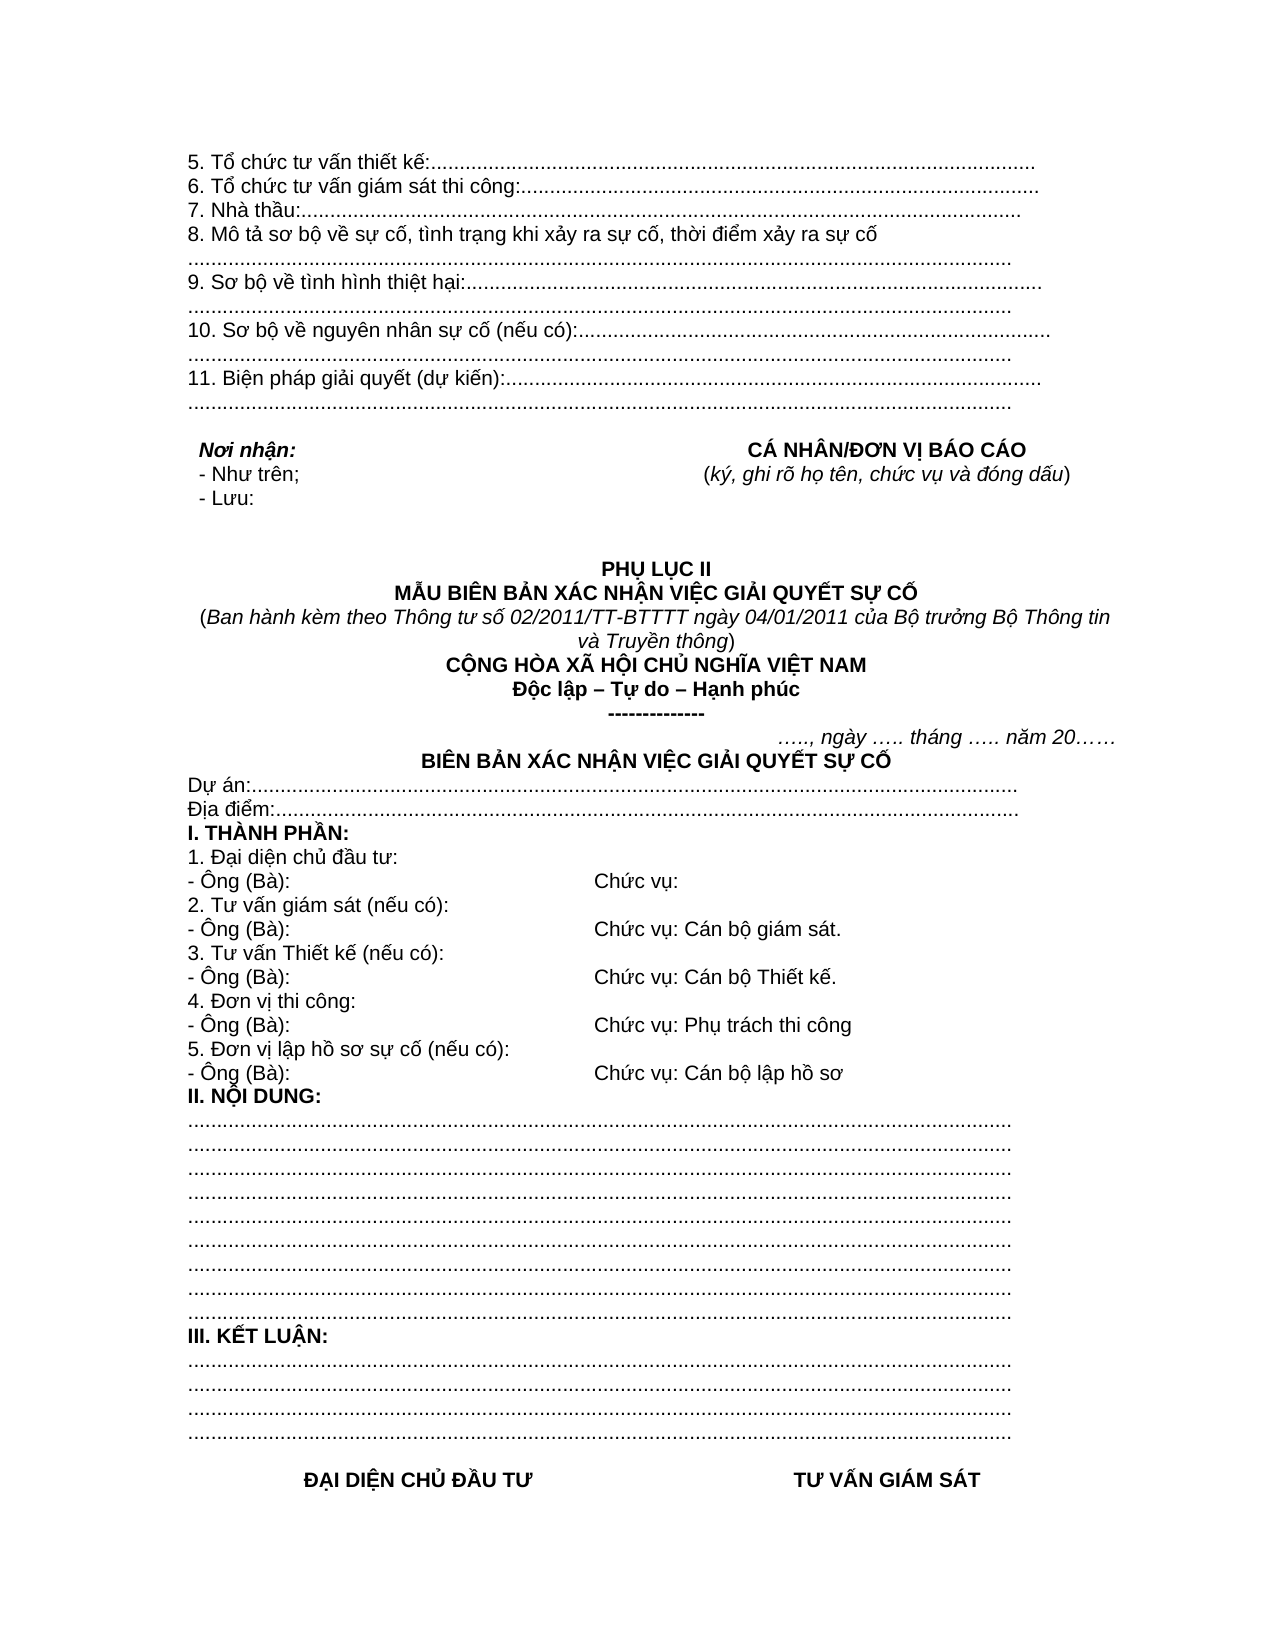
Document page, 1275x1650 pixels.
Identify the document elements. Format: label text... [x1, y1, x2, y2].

text - Ông (Bà): Chức vụ: Cán bộ giám sát. [187, 917, 1125, 941]
table_header ĐẠI DIỆN CHỦ ĐẦU TƯ [188, 1468, 649, 1492]
text MẪU BIÊN BẢN XÁC NHẬN VIỆC GIẢI QUYẾT SỰ CỐ (Ban hành kèm theo Thông tư số 02/2011/TT-BTTTT ngày 04/01/2011 của Bộ trưởng Bộ Thông tin và Truyền thông) [187, 581, 1125, 653]
text 6. Tổ chức tư vấn giám sát thi công:.......................................................................................... [187, 174, 1125, 198]
text 9. Sơ bộ về tình hình thiệt hại:.................................................................................................... [187, 270, 1125, 294]
text III. KẾT LUẬN: [187, 1324, 1125, 1348]
text ............................................................................................................................................... [187, 1300, 1125, 1324]
text ............................................................................................................................................... [187, 1396, 1125, 1420]
text ............................................................................................................................................... [187, 1108, 1125, 1132]
text ............................................................................................................................................... [187, 389, 1125, 413]
text ............................................................................................................................................... [187, 1348, 1125, 1372]
text I. THÀNH PHẦN: [187, 821, 1125, 845]
text ............................................................................................................................................... [187, 246, 1125, 270]
text 11. Biện pháp giải quyết (dự kiến):............................................................................................. [187, 366, 1125, 389]
text - Ông (Bà): Chức vụ: [187, 869, 1125, 893]
text 10. Sơ bộ về nguyên nhân sự cố (nếu có):.................................................................................. [187, 318, 1125, 342]
text ............................................................................................................................................... [187, 342, 1125, 366]
text 8. Mô tả sơ bộ về sự cố, tình trạng khi xảy ra sự cố, thời điểm xảy ra sự cố [187, 222, 1125, 246]
text ............................................................................................................................................... [187, 1228, 1125, 1252]
text ............................................................................................................................................... [187, 1252, 1125, 1276]
text Dự án:..................................................................................................................................... [187, 773, 1125, 797]
text - Ông (Bà): Chức vụ: Cán bộ Thiết kế. [187, 964, 1125, 988]
text ............................................................................................................................................... [187, 1132, 1125, 1156]
text 1. Đại diện chủ đầu tư: [187, 845, 1125, 869]
text ............................................................................................................................................... [187, 1420, 1125, 1444]
table_header TƯ VẤN GIÁM SÁT [649, 1468, 1125, 1492]
text - Ông (Bà): Chức vụ: Phụ trách thi công [187, 1012, 1125, 1036]
text ............................................................................................................................................... [187, 1156, 1125, 1180]
text 7. Nhà thầu:............................................................................................................................. [187, 198, 1125, 222]
text Địa điểm:................................................................................................................................. [187, 797, 1125, 821]
table_header Nơi nhận: - Như trên; - Lưu: [188, 438, 649, 509]
text PHỤ LỤC II [187, 557, 1125, 581]
text ............................................................................................................................................... [187, 1276, 1125, 1300]
text 2. Tư vấn giám sát (nếu có): [187, 893, 1125, 917]
text ............................................................................................................................................... [187, 1180, 1125, 1204]
text 5. Đơn vị lập hồ sơ sự cố (nếu có): [187, 1036, 1125, 1060]
text 4. Đơn vị thi công: [187, 988, 1125, 1012]
text 5. Tổ chức tư vấn thiết kế:......................................................................................................... [187, 150, 1125, 174]
text 3. Tư vấn Thiết kế (nếu có): [187, 941, 1125, 964]
text II. NỘI DUNG: [187, 1084, 1125, 1108]
table_header CÁ NHÂN/ĐƠN VỊ BÁO CÁO (ký, ghi rõ họ tên, chức vụ và đóng dấu) [649, 438, 1125, 509]
text ….., ngày ….. tháng ….. năm 20…… [187, 725, 1125, 749]
text ............................................................................................................................................... [187, 1372, 1125, 1396]
text ............................................................................................................................................... [187, 1204, 1125, 1228]
text CỘNG HÒA XÃ HỘI CHỦ NGHĨA VIỆT NAM Độc lập – Tự do – Hạnh phúc -------------- [187, 653, 1125, 725]
text ............................................................................................................................................... [187, 294, 1125, 318]
text - Ông (Bà): Chức vụ: Cán bộ lập hồ sơ [187, 1060, 1125, 1084]
text BIÊN BẢN XÁC NHẬN VIỆC GIẢI QUYẾT SỰ CỐ [187, 749, 1125, 773]
